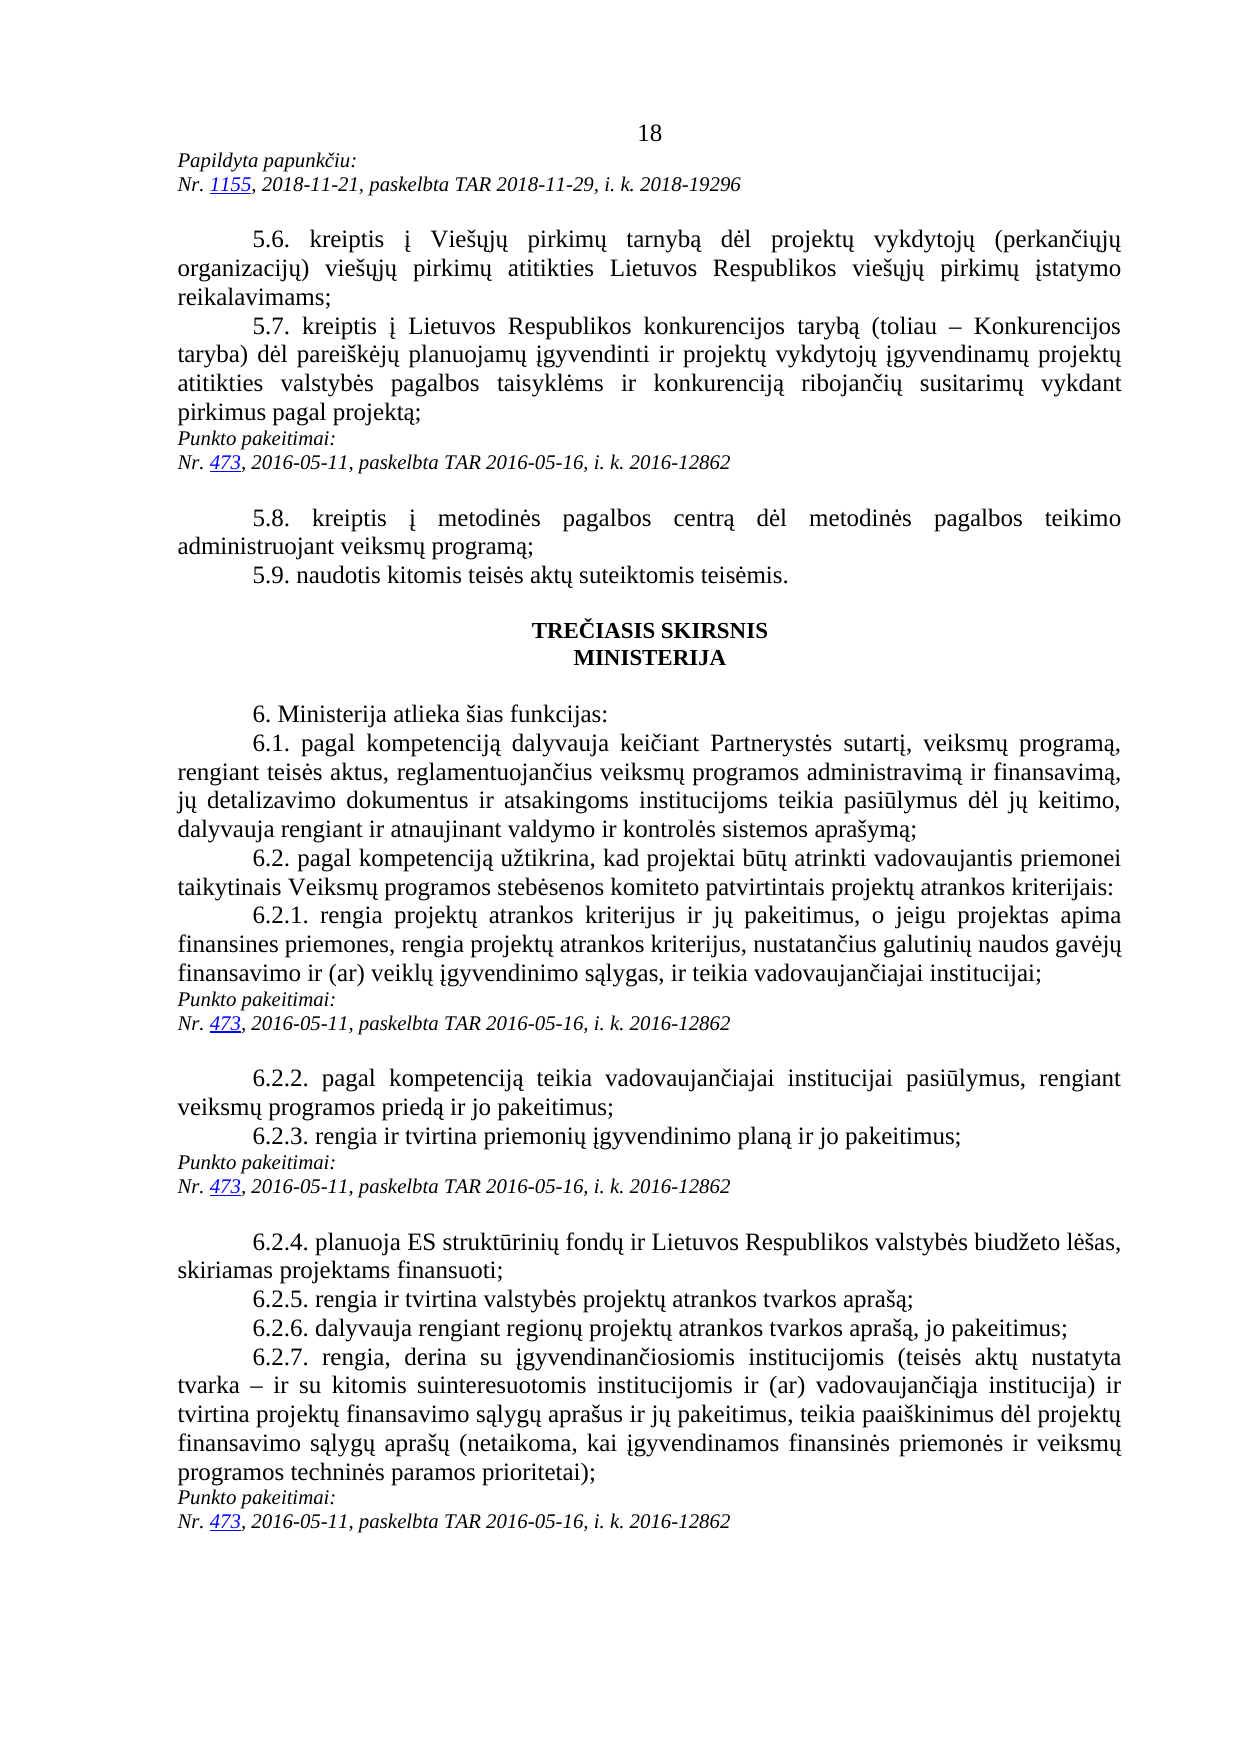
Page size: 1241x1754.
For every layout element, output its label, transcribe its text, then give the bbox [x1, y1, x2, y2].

text 6.2.7. rengia, derina su įgyvendinančiosiomis institucijomis (teisės aktų nustatyta tvarka – ir su kitomis suinteresuotomis institucijomis ir (ar) vadovaujančiąja institucija) ir tvirtina projektų finansavimo sąlygų aprašus ir jų pakeitimus, teikia paaiškinimus dėl projektų finansavimo sąlygų aprašų (netaikoma, kai įgyvendinamos finansinės priemonės ir veiksmų programos techninės paramos prioritetai); [177, 1342, 1122, 1485]
text Nr. 473, 2016-05-11, paskelbta TAR 2016-05-16, i. k. 2016-12862 [177, 450, 1122, 474]
text 6. Ministerija atlieka šias funkcijas: [177, 699, 1122, 728]
text Nr. 473, 2016-05-11, paskelbta TAR 2016-05-16, i. k. 2016-12862 [177, 1509, 1122, 1533]
text 6.1. pagal kompetenciją dalyvauja keičiant Partnerystės sutartį, veiksmų programą, rengiant teisės aktus, reglamentuojančius veiksmų programos administravimą ir finansavimą, jų detalizavimo dokumentus ir atsakingoms institucijoms teikia pasiūlymus dėl jų keitimo, dalyvauja rengiant ir atnaujinant valdymo ir kontrolės sistemos aprašymą; [177, 728, 1122, 843]
text 5.8. kreiptis į metodinės pagalbos centrą dėl metodinės pagalbos teikimo administruojant veiksmų programą; [177, 503, 1122, 560]
text TREČIASIS SKIRSNIS [177, 618, 1122, 644]
text 6.2.4. planuoja ES struktūrinių fondų ir Lietuvos Respublikos valstybės biudžeto lėšas, skiriamas projektams finansuoti; [177, 1227, 1122, 1284]
text Punkto pakeitimai: [177, 1485, 1122, 1509]
text Nr. 1155, 2018-11-21, paskelbta TAR 2018-11-29, i. k. 2018-19296 [177, 172, 1122, 196]
text 5.6. kreiptis į Viešųjų pirkimų tarnybą dėl projektų vykdytojų (perkančiųjų organizacijų) viešųjų pirkimų atitikties Lietuvos Respublikos viešųjų pirkimų įstatymo reikalavimams; [177, 224, 1122, 311]
text Nr. 473, 2016-05-11, paskelbta TAR 2016-05-16, i. k. 2016-12862 [177, 1174, 1122, 1198]
text 5.9. naudotis kitomis teisės aktų suteiktomis teisėmis. [177, 560, 1122, 589]
text 6.2.5. rengia ir tvirtina valstybės projektų atrankos tvarkos aprašą; [177, 1284, 1122, 1313]
text Papildyta papunkčiu: [177, 148, 1122, 172]
text Punkto pakeitimai: [177, 987, 1122, 1011]
text Punkto pakeitimai: [177, 426, 1122, 450]
text 6.2.2. pagal kompetenciją teikia vadovaujančiajai institucijai pasiūlymus, rengiant veiksmų programos priedą ir jo pakeitimus; [177, 1063, 1122, 1121]
text Nr. 473, 2016-05-11, paskelbta TAR 2016-05-16, i. k. 2016-12862 [177, 1011, 1122, 1035]
text 6.2.1. rengia projektų atrankos kriterijus ir jų pakeitimus, o jeigu projektas apima finansines priemones, rengia projektų atrankos kriterijus, nustatančius galutinių naudos gavėjų finansavimo ir (ar) veiklų įgyvendinimo sąlygas, ir teikia vadovaujančiajai institucijai; [177, 900, 1122, 987]
text 5.7. kreiptis į Lietuvos Respublikos konkurencijos tarybą (toliau – Konkurencijos taryba) dėl pareiškėjų planuojamų įgyvendinti ir projektų vykdytojų įgyvendinamų projektų atitikties valstybės pagalbos taisyklėms ir konkurenciją ribojančių susitarimų vykdant pirkimus pagal projektą; [177, 311, 1122, 426]
text 6.2. pagal kompetenciją užtikrina, kad projektai būtų atrinkti vadovaujantis priemonei taikytinais Veiksmų programos stebėsenos komiteto patvirtintais projektų atrankos kriterijais: [177, 843, 1122, 900]
text 6.2.6. dalyvauja rengiant regionų projektų atrankos tvarkos aprašą, jo pakeitimus; [177, 1313, 1122, 1342]
text 6.2.3. rengia ir tvirtina priemonių įgyvendinimo planą ir jo pakeitimus; [177, 1121, 1122, 1150]
text Punkto pakeitimai: [177, 1150, 1122, 1174]
text MINISTERIJA [177, 644, 1122, 670]
